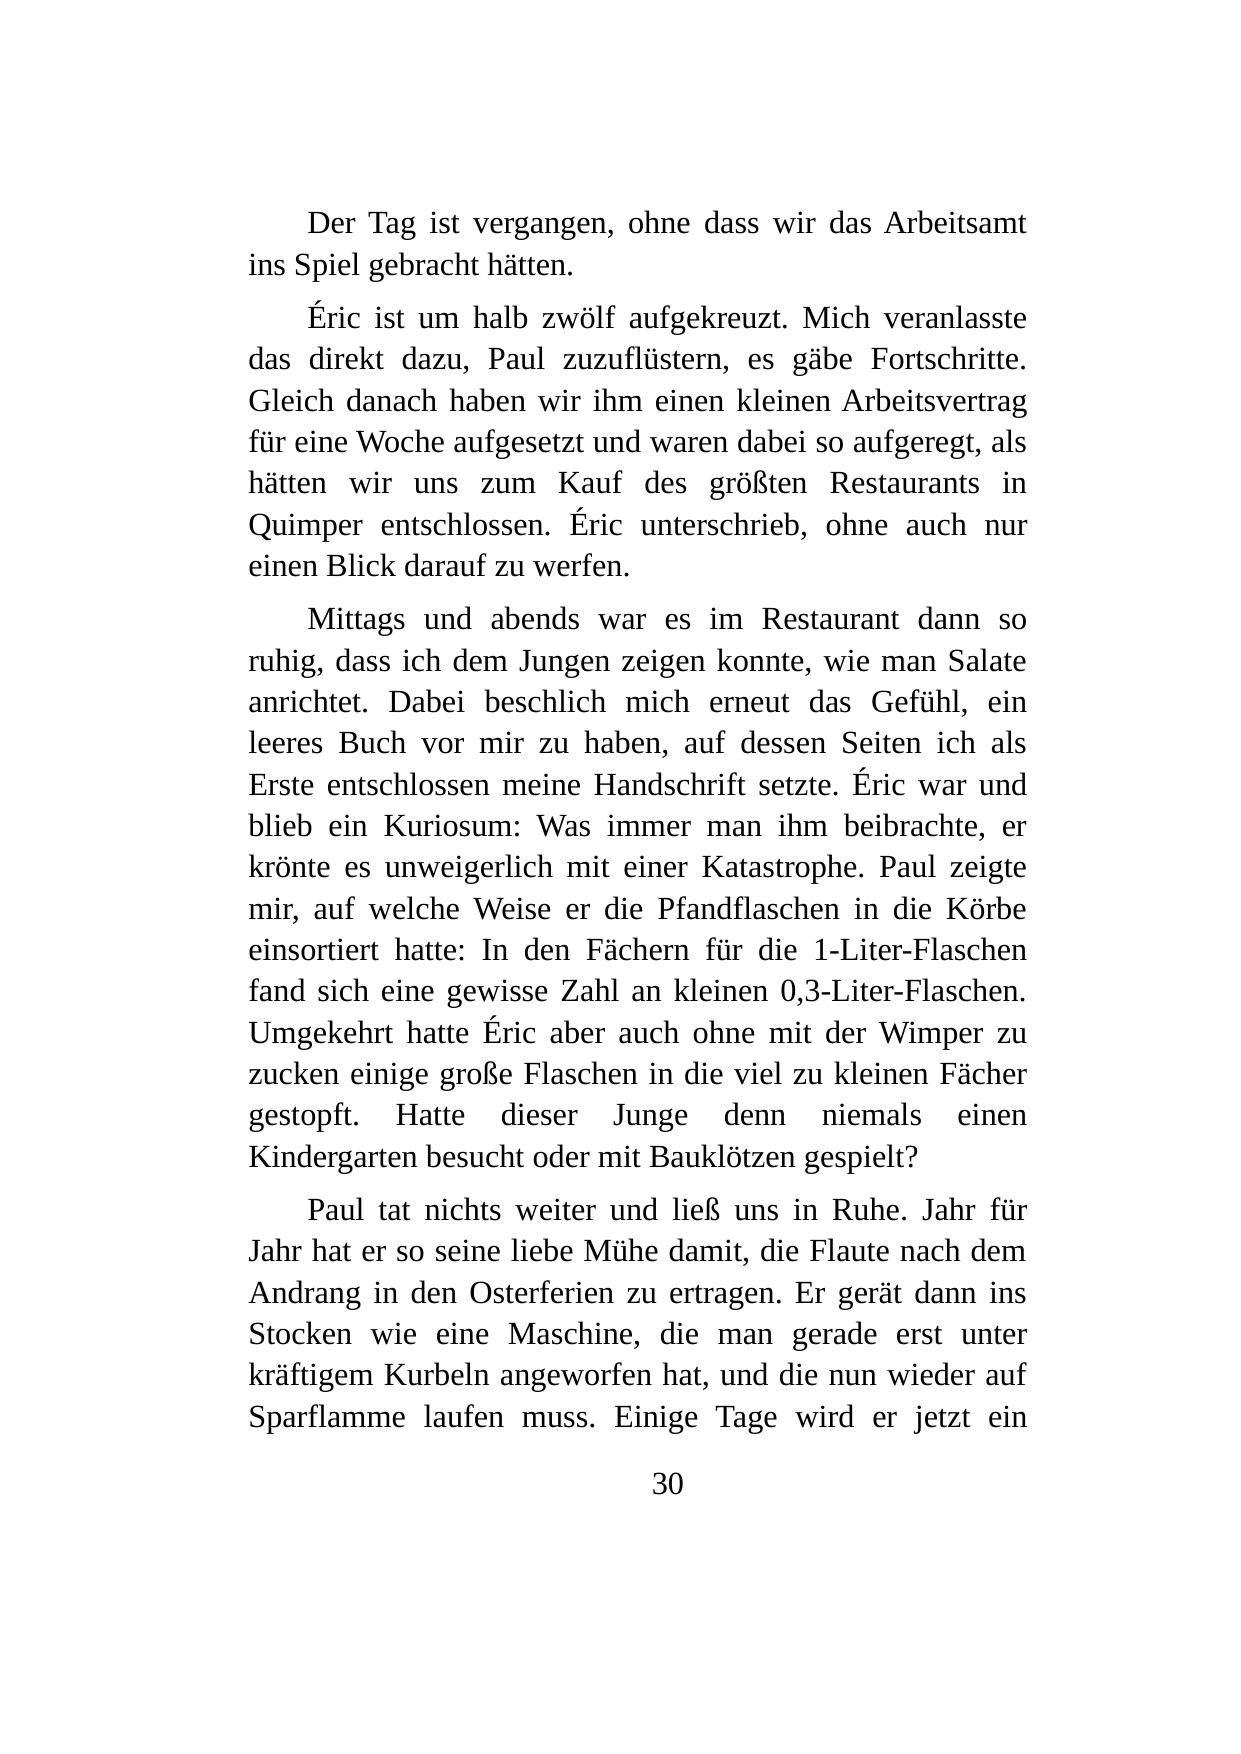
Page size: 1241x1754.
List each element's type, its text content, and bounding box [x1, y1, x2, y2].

text Mittags und abends war es im Restaurant dann so ruhig, dass ich dem Jungen zeigen konnte, wie man Salate anrichtet. Dabei beschlich mich erneut das Gefühl, ein leeres Buch vor mir zu haben, auf dessen Seiten ich als Erste entschlossen meine Handschrift setzte. Éric war und blieb ein Kuriosum: Was immer man ihm beibrachte, er krönte es unweigerlich mit einer Katastrophe. Paul zeigte mir, auf welche Weise er die Pfandflaschen in die Körbe einsortiert hatte: In den Fächern für die 1-Liter-Flaschen fand sich eine gewisse Zahl an kleinen 0,3-Liter-Flaschen. Umgekehrt hatte Éric aber auch ohne mit der Wimper zu zucken einige große Flaschen in die viel zu kleinen Fächer gestopft. Hatte dieser Junge denn niemals einen Kindergarten besucht oder mit Bauklötzen gespielt? [248, 597, 1028, 1176]
text Paul tat nichts weiter und ließ uns in Ruhe. Jahr für Jahr hat er so seine liebe Mühe damit, die Flaute nach dem Andrang in den Osterferien zu ertragen. Er gerät dann ins Stocken wie eine Maschine, die man gerade erst unter kräftigem Kurbeln angeworfen hat, und die nun wieder auf Sparflamme laufen muss. Einige Tage wird er jetzt ein [248, 1187, 1028, 1435]
text Der Tag ist vergangen, ohne dass wir das Arbeitsamt ins Spiel gebracht hätten. [248, 201, 1028, 283]
text Éric ist um halb zwölf aufgekreuzt. Mich veranlasste das direkt dazu, Paul zuzuflüstern, es gäbe Fortschritte. Gleich danach haben wir ihm einen kleinen Arbeitsvertrag für eine Woche aufgesetzt und waren dabei so aufgeregt, als hätten wir uns zum Kauf des größten Restaurants in Quimper entschlossen. Éric unterschrieb, ohne auch nur einen Blick darauf zu werfen. [248, 295, 1028, 585]
